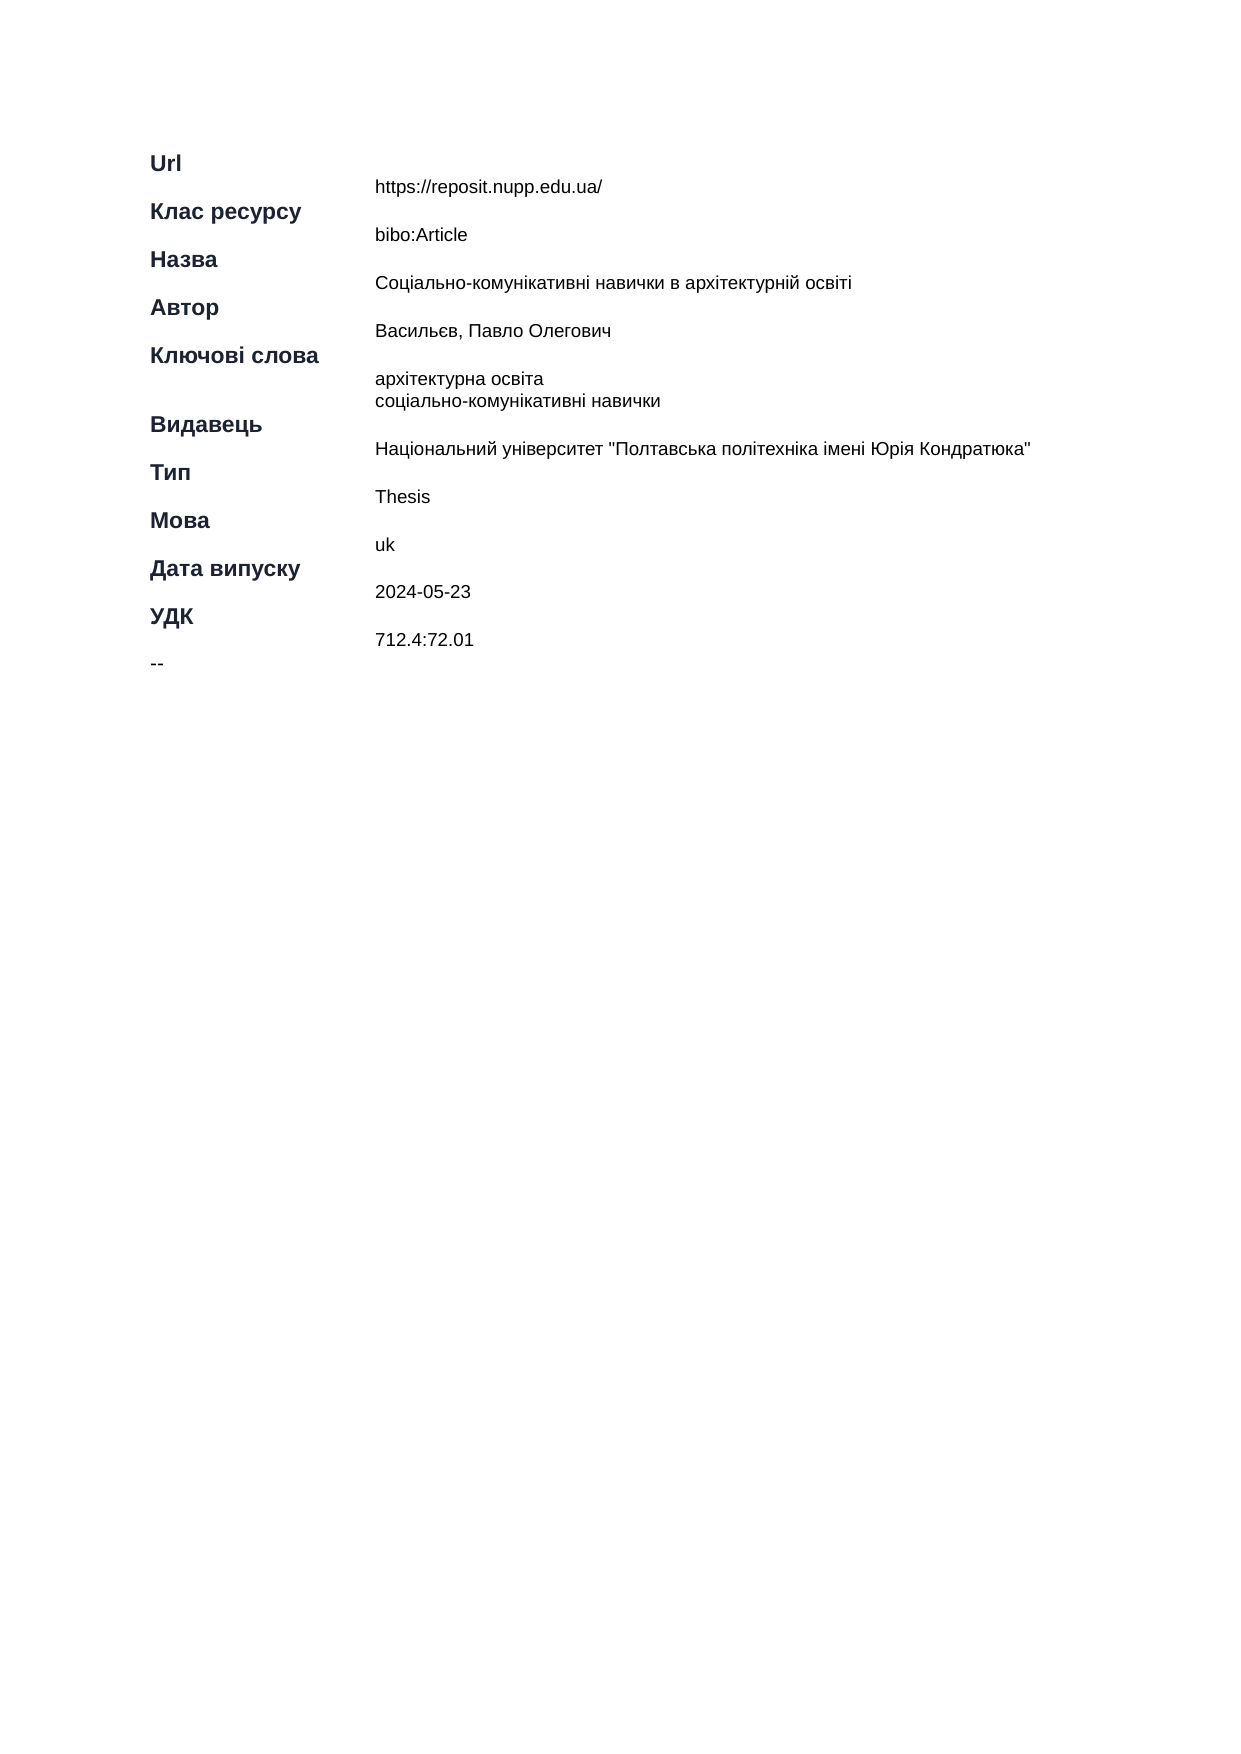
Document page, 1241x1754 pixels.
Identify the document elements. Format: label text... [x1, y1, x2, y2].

text Thesis [375, 485, 1090, 507]
text uk [375, 533, 1090, 555]
text соціально-комунікативні навички [375, 389, 1090, 411]
text Url [150, 150, 1090, 176]
text архітектурна освіта [375, 368, 1090, 389]
text https://reposit.nupp.edu.ua/ [375, 176, 1090, 198]
text Національний університет "Полтавська політехніка імені Юрія Кондратюка" [375, 437, 1090, 459]
text Соціально-комунікативні навички в архітектурній освіті [375, 272, 1090, 294]
text Дата випуску [150, 555, 1090, 581]
text Видавець [150, 411, 1090, 437]
text Ключові слова [150, 342, 1090, 368]
text Васильєв, Павло Олегович [375, 320, 1090, 342]
text УДК [150, 603, 1090, 629]
text Автор [150, 294, 1090, 320]
text -- [150, 651, 1090, 675]
text bibo:Article [375, 224, 1090, 246]
text 712.4:72.01 [375, 629, 1090, 651]
text 2024-05-23 [375, 581, 1090, 603]
text Клас ресурсу [150, 198, 1090, 224]
text Назва [150, 246, 1090, 272]
text Мова [150, 507, 1090, 533]
text Тип [150, 459, 1090, 485]
